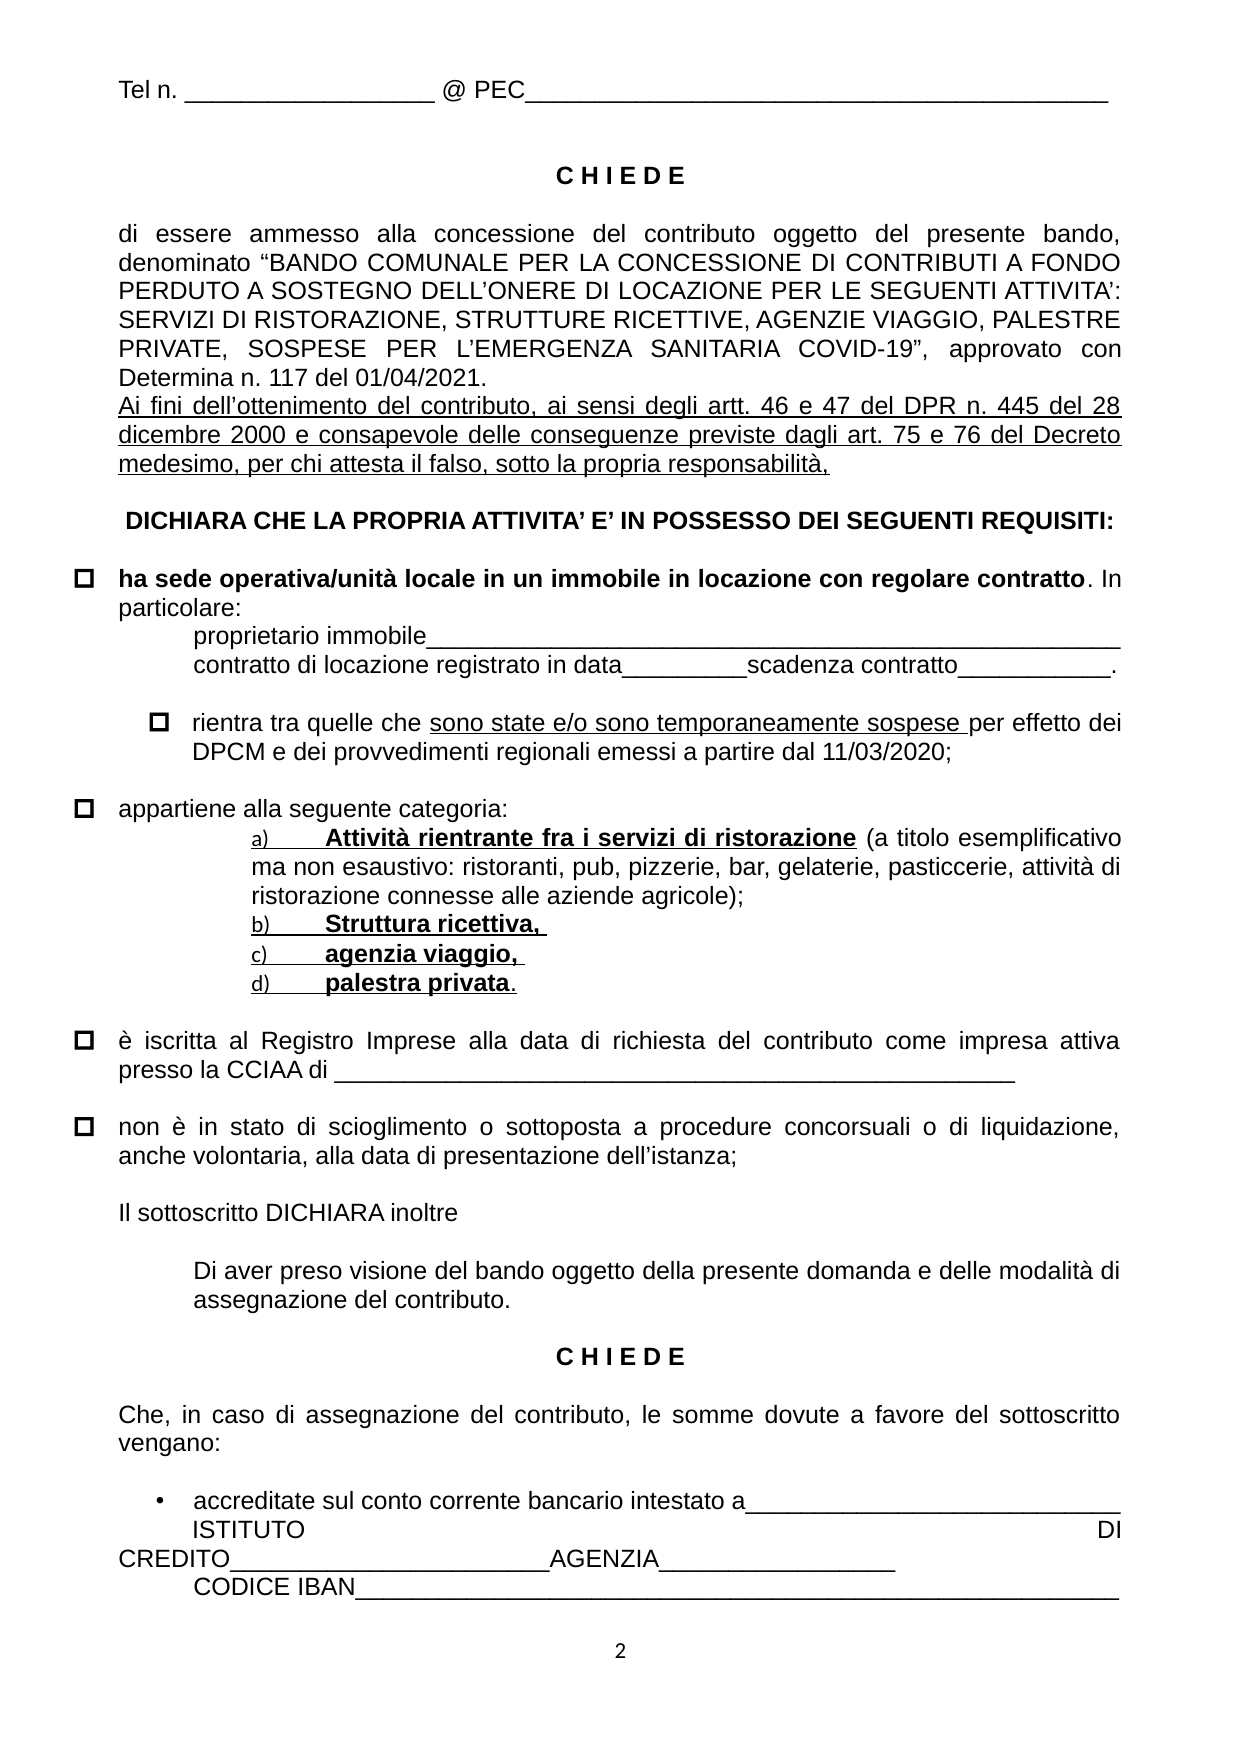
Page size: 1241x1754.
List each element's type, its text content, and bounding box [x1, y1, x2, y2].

text  ha sede operativa/unità locale in un immobile in locazione con regolare contratto. In particolare: [73, 564, 1122, 621]
list Attività rientrante fra i servizi di ristorazione (a titolo esemplificativo ma non esaustivo: ristoranti, pub, pizzerie, bar, gelaterie, pasticcerie, attività di ristorazione connesse alle aziende agricole); [251, 823, 1122, 909]
text Che, in caso di assegnazione del contributo, le somme dovute a favore del sottoscritto vengano: [118, 1400, 1122, 1457]
text DICHIARA CHE LA PROPRIA ATTIVITA’ E’ IN POSSESSO DEI SEGUENTI REQUISITI: [118, 506, 1122, 535]
text  rientra tra quelle che sono state e/o sono temporaneamente sospese per effetto dei DPCM e dei provvedimenti regionali emessi a partire dal 11/03/2020; [148, 708, 1122, 765]
list palestra privata. [251, 968, 1122, 997]
list non è in stato di scioglimento o sottoposta a procedure concorsuali o di liquidazione, anche volontaria, alla data di presentazione dell’istanza; [73, 1112, 1122, 1170]
list appartiene alla seguente categoria: [73, 794, 1122, 823]
text di essere ammesso alla concessione del contributo oggetto del presente bando, denominato “BANDO COMUNALE PER LA CONCESSIONE DI CONTRIBUTI A FONDO PERDUTO A SOSTEGNO DELL’ONERE DI LOCAZIONE PER LE SEGUENTI ATTIVITA’: SERVIZI DI RISTORAZIONE, STRUTTURE RICETTIVE, AGENZIE VIAGGIO, PALESTRE PRIVATE, SOSPESE PER L’EMERGENZA SANITARIA COVID-19”, approvato con Determina n. 117 del 01/04/2021. [118, 219, 1122, 391]
list Struttura ricettiva, [251, 909, 1122, 939]
text Di aver preso visione del bando oggetto della presente domanda e delle modalità di assegnazione del contributo. [193, 1256, 1122, 1313]
text C H I E D E [118, 161, 1122, 190]
list accreditate sul conto corrente bancario intestato a___________________________ [156, 1486, 1122, 1515]
text Ai fini dell’ottenimento del contributo, ai sensi degli artt. 46 e 47 del DPR n. 445 del 28 [118, 391, 1122, 416]
text CODICE IBAN_______________________________________________________ [119, 1572, 1122, 1601]
text ISTITUTO DI CREDITO_______________________AGENZIA_________________ [118, 1515, 1122, 1572]
text C H I E D E [118, 1342, 1122, 1371]
list è iscritta al Registro Imprese alla data di richiesta del contributo come impresa attiva presso la CCIAA di _________________________________________________ [73, 1026, 1122, 1083]
text proprietario immobile__________________________________________________ contratto di locazione registrato in data_________scadenza contratto___________. [193, 621, 1122, 679]
text Il sottoscritto DICHIARA inoltre [118, 1198, 1122, 1227]
text medesimo, per chi attesta il falso, sotto la propria responsabilità, [118, 446, 1122, 477]
text dicembre 2000 e consapevole delle conseguenze previste dagli art. 75 e 76 del Decreto [118, 418, 1122, 445]
text Tel n. __________________ @ PEC__________________________________________ [118, 75, 1122, 104]
list agenzia viaggio, [251, 939, 1122, 968]
